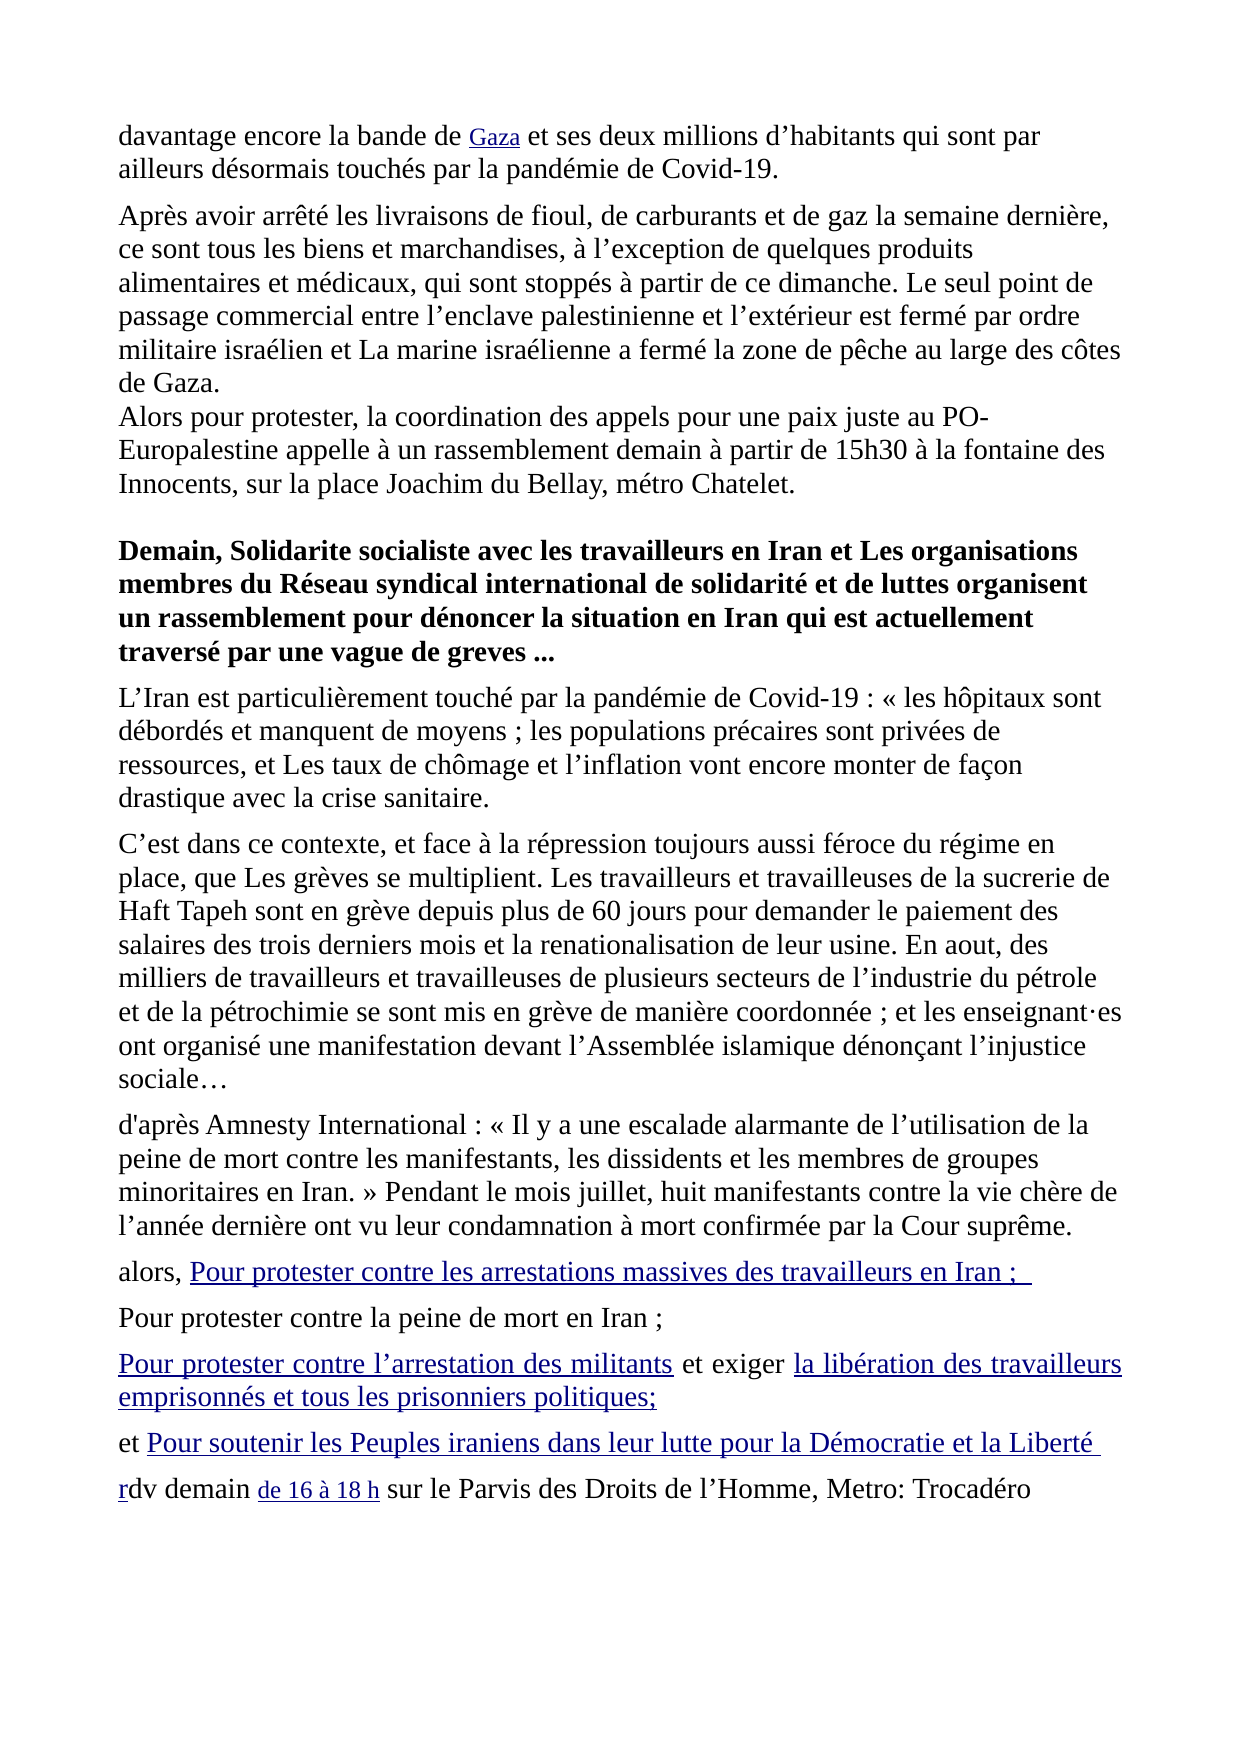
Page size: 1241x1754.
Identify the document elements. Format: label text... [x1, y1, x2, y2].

text L’Iran est particulièrement touché par la pandémie de Covid-19 : « les hôpitaux sont débordés et manquent de moyens ; les populations précaires sont privées de ressources, et Les taux de chômage et l’inflation vont encore monter de façon drastique avec la crise sanitaire. [118, 680, 1122, 814]
text Après avoir arrêté les livraisons de fioul, de carburants et de gaz la semaine dernière, ce sont tous les biens et marchandises, à l’exception de quelques produits alimentaires et médicaux, qui sont stoppés à partir de ce dimanche. Le seul point de passage commercial entre l’enclave palestinienne et l’extérieur est fermé par ordre militaire israélien et La marine israélienne a fermé la zone de pêche au large des côtes de Gaza. [118, 198, 1122, 399]
text et Pour soutenir les Peuples iraniens dans leur lutte pour la Démocratie et la Liberté ‎ [118, 1426, 1122, 1459]
text d'après Amnesty International : « Il y a une escalade alarmante de l’utilisation de la peine de mort contre les manifestants, les dissidents et les membres de groupes minoritaires en Iran. » Pendant le mois juillet, huit manifestants contre la vie chère de l’année dernière ont vu leur condamnation à mort confirmée par la Cour suprême. [118, 1107, 1122, 1241]
text Pour protester contre l’arrestation des militants et exiger la libération des travailleurs emprisonnés et tous les prisonniers ‎politiques;‎ [118, 1346, 1122, 1413]
text Alors pour protester, la coordination des appels pour une paix juste au PO-Europalestine appelle à un rassemblement demain à partir de 15h30 à la fontaine des Innocents, sur la place Joachim du Bellay, métro Chatelet. [118, 399, 1122, 499]
text Demain, Solidarite socialiste avec les travailleurs en Iran et Les organisations membres du Réseau syndical international de solidarité et de luttes organisent un rassemblement pour dénoncer la situation en Iran qui est actuellement traversé par une vague de greves ... [118, 533, 1122, 667]
text Pour protester contre la peine de mort en Iran‎ ;‎‎ ‎ [118, 1300, 1122, 1333]
text davantage encore la bande de Gaza et ses deux millions d’habitants qui sont par ailleurs désormais touchés par la pandémie de Covid-19. [118, 118, 1122, 185]
text C’est dans ce contexte, et face à la répression toujours aussi féroce du régime en place, que Les grèves se multiplient. Les travailleurs et travailleuses de la sucrerie de Haft Tapeh sont en grève depuis plus de 60 jours pour demander le paiement des salaires des trois derniers mois et la renationalisation de leur usine. En aout, des milliers de travailleurs et travailleuses de plusieurs secteurs de l’industrie du pétrole et de la pétrochimie se sont mis en grève de manière coordonnée ; et les enseignant·es ont organisé une manifestation devant l’Assemblée islamique dénonçant l’injustice sociale… [118, 826, 1122, 1095]
text alors, Pour protester contre les arrestations massives des travailleurs en Iran ;‎‎ ‎ [118, 1254, 1122, 1287]
text rdv demain‎ de 16 à 18 h sur le Parvis des Droits de l’Homme‎, Metro: Trocadéro [118, 1472, 1122, 1505]
